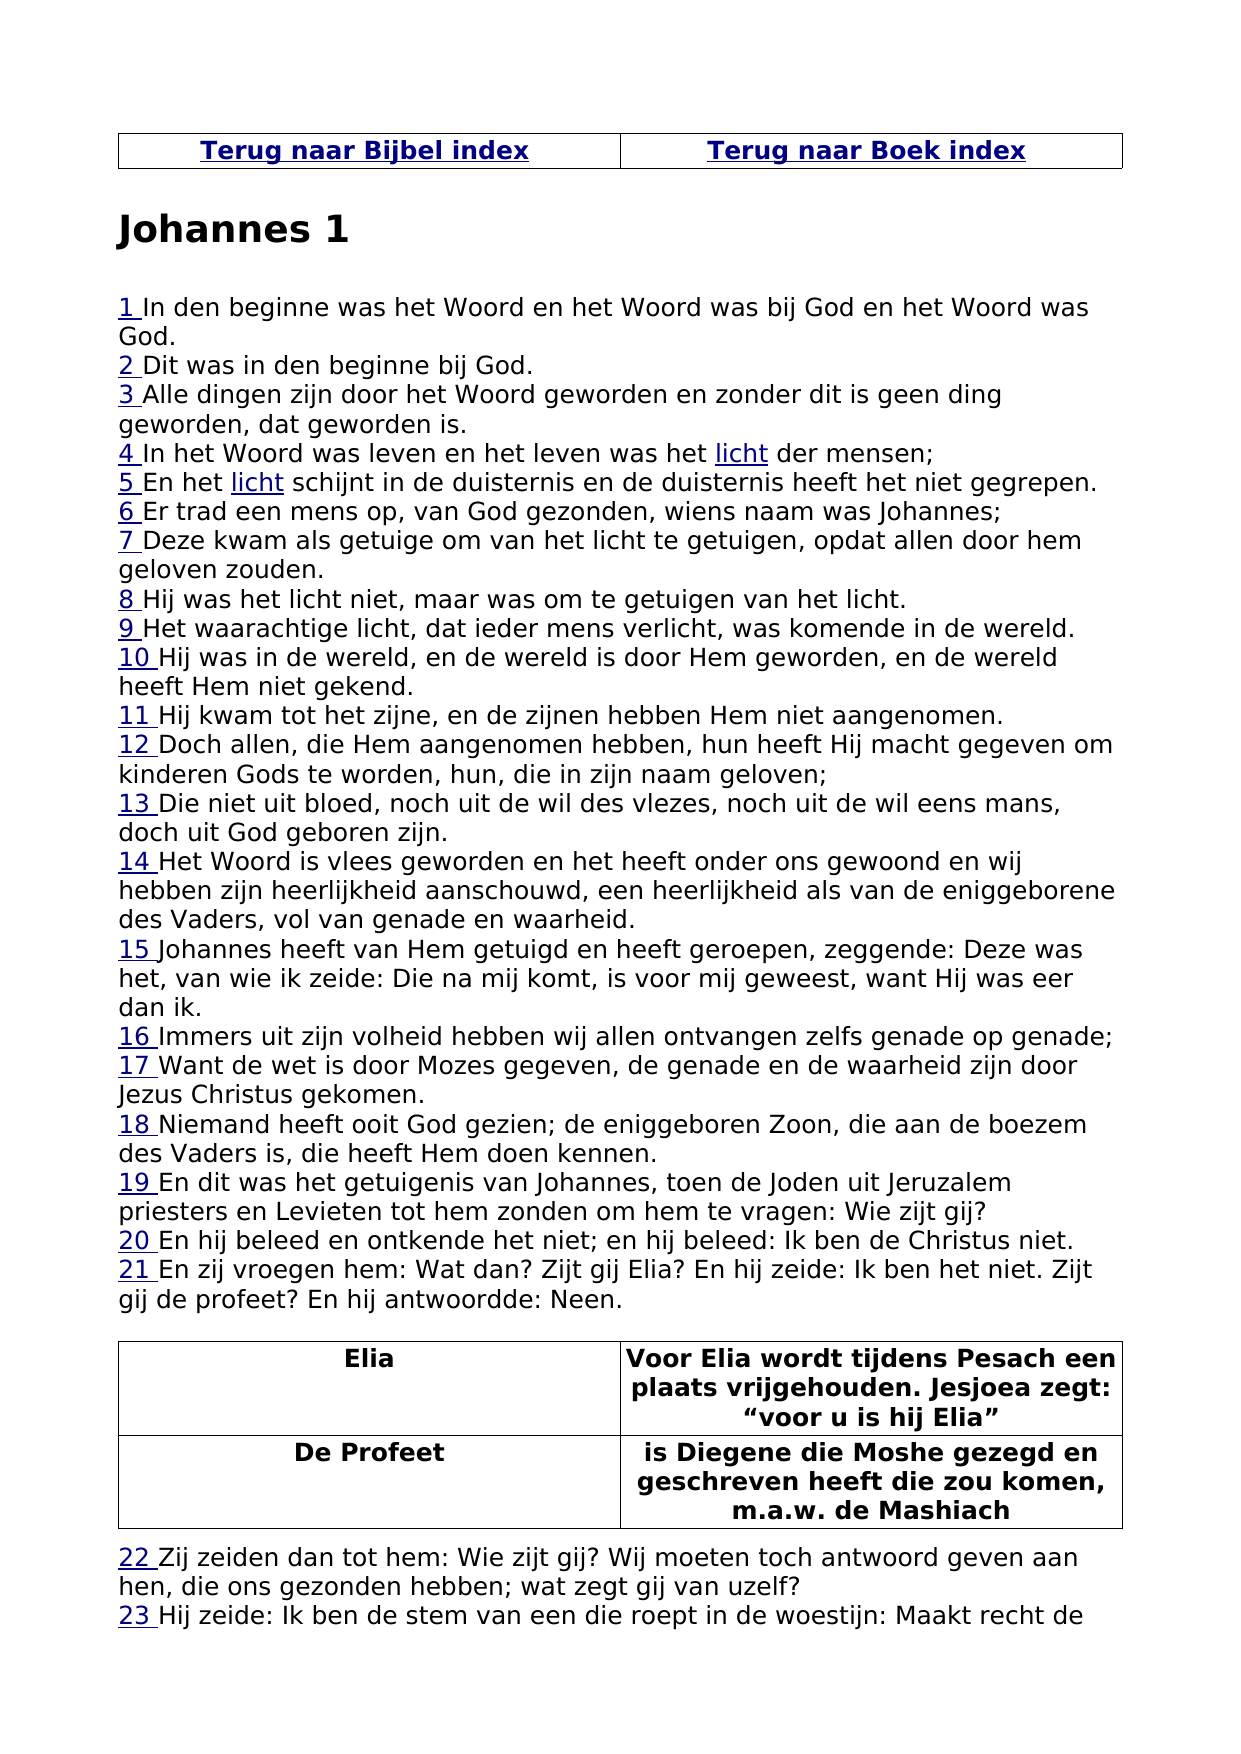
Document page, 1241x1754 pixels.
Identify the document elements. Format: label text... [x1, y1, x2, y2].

text 22 Zij zeiden dan tot hem: Wie zijt gij? Wij moeten toch antwoord geven aan hen, die ons gezonden hebben; wat zegt gij van uzelf? 23 Hij zeide: Ik ben de stem van een die roept in de woestijn: Maakt recht de [118, 1543, 1122, 1631]
table_header Terug naar Bijbel index [119, 134, 620, 168]
text 1 In den beginne was het Woord en het Woord was bij God en het Woord was God. 2 Dit was in den beginne bij God. 3 Alle dingen zijn door het Woord geworden en zonder dit is geen ding geworden, dat geworden is. 4 In het Woord was leven en het leven was het licht der mensen; 5 En het licht schijnt in de duisternis en de duisternis heeft het niet gegrepen. 6 Er trad een mens op, van God gezonden, wiens naam was Johannes; 7 Deze kwam als getuige om van het licht te getuigen, opdat allen door hem geloven zouden. 8 Hij was het licht niet, maar was om te getuigen van het licht. 9 Het waarachtige licht, dat ieder mens verlicht, was komende in de wereld. 10 Hij was in de wereld, en de wereld is door Hem geworden, en de wereld heeft Hem niet gekend. 11 Hij kwam tot het zijne, en de zijnen hebben Hem niet aangenomen. 12 Doch allen, die Hem aangenomen hebben, hun heeft Hij macht gegeven om kinderen Gods te worden, hun, die in zijn naam geloven; 13 Die niet uit bloed, noch uit de wil des vlezes, noch uit de wil eens mans, doch uit God geboren zijn. 14 Het Woord is vlees geworden en het heeft onder ons gewoond en wij hebben zijn heerlijkheid aanschouwd, een heerlijkheid als van de eniggeborene des Vaders, vol van genade en waarheid. 15 Johannes heeft van Hem getuigd en heeft geroepen, zeggende: Deze was het, van wie ik zeide: Die na mij komt, is voor mij geweest, want Hij was eer dan ik. 16 Immers uit zijn volheid hebben wij allen ontvangen zelfs genade op genade; 17 Want de wet is door Mozes gegeven, de genade en de waarheid zijn door Jezus Christus gekomen. 18 Niemand heeft ooit God gezien; de eniggeboren Zoon, die aan de boezem des Vaders is, die heeft Hem doen kennen. 19 En dit was het getuigenis van Johannes, toen de Joden uit Jeruzalem priesters en Levieten tot hem zonden om hem te vragen: Wie zijt gij? 20 En hij beleed en ontkende het niet; en hij beleed: Ik ben de Christus niet. 21 En zij vroegen hem: Wat dan? Zijt gij Elia? En hij zeide: Ik ben het niet. Zijt gij de profeet? En hij antwoordde: Neen. [118, 264, 1122, 1314]
table_header Terug naar Boek index [621, 134, 1122, 168]
table_cell De Profeet [119, 1436, 620, 1528]
subtitle Johannes 1 [118, 208, 1122, 252]
table_cell is Diegene die Moshe gezegd en geschreven heeft die zou komen, m.a.w. de Mashiach [621, 1436, 1122, 1528]
table_header Voor Elia wordt tijdens Pesach een plaats vrijgehouden. Jesjoea zegt: “voor u is hij Elia” [621, 1342, 1122, 1435]
table_header Elia [119, 1342, 620, 1435]
